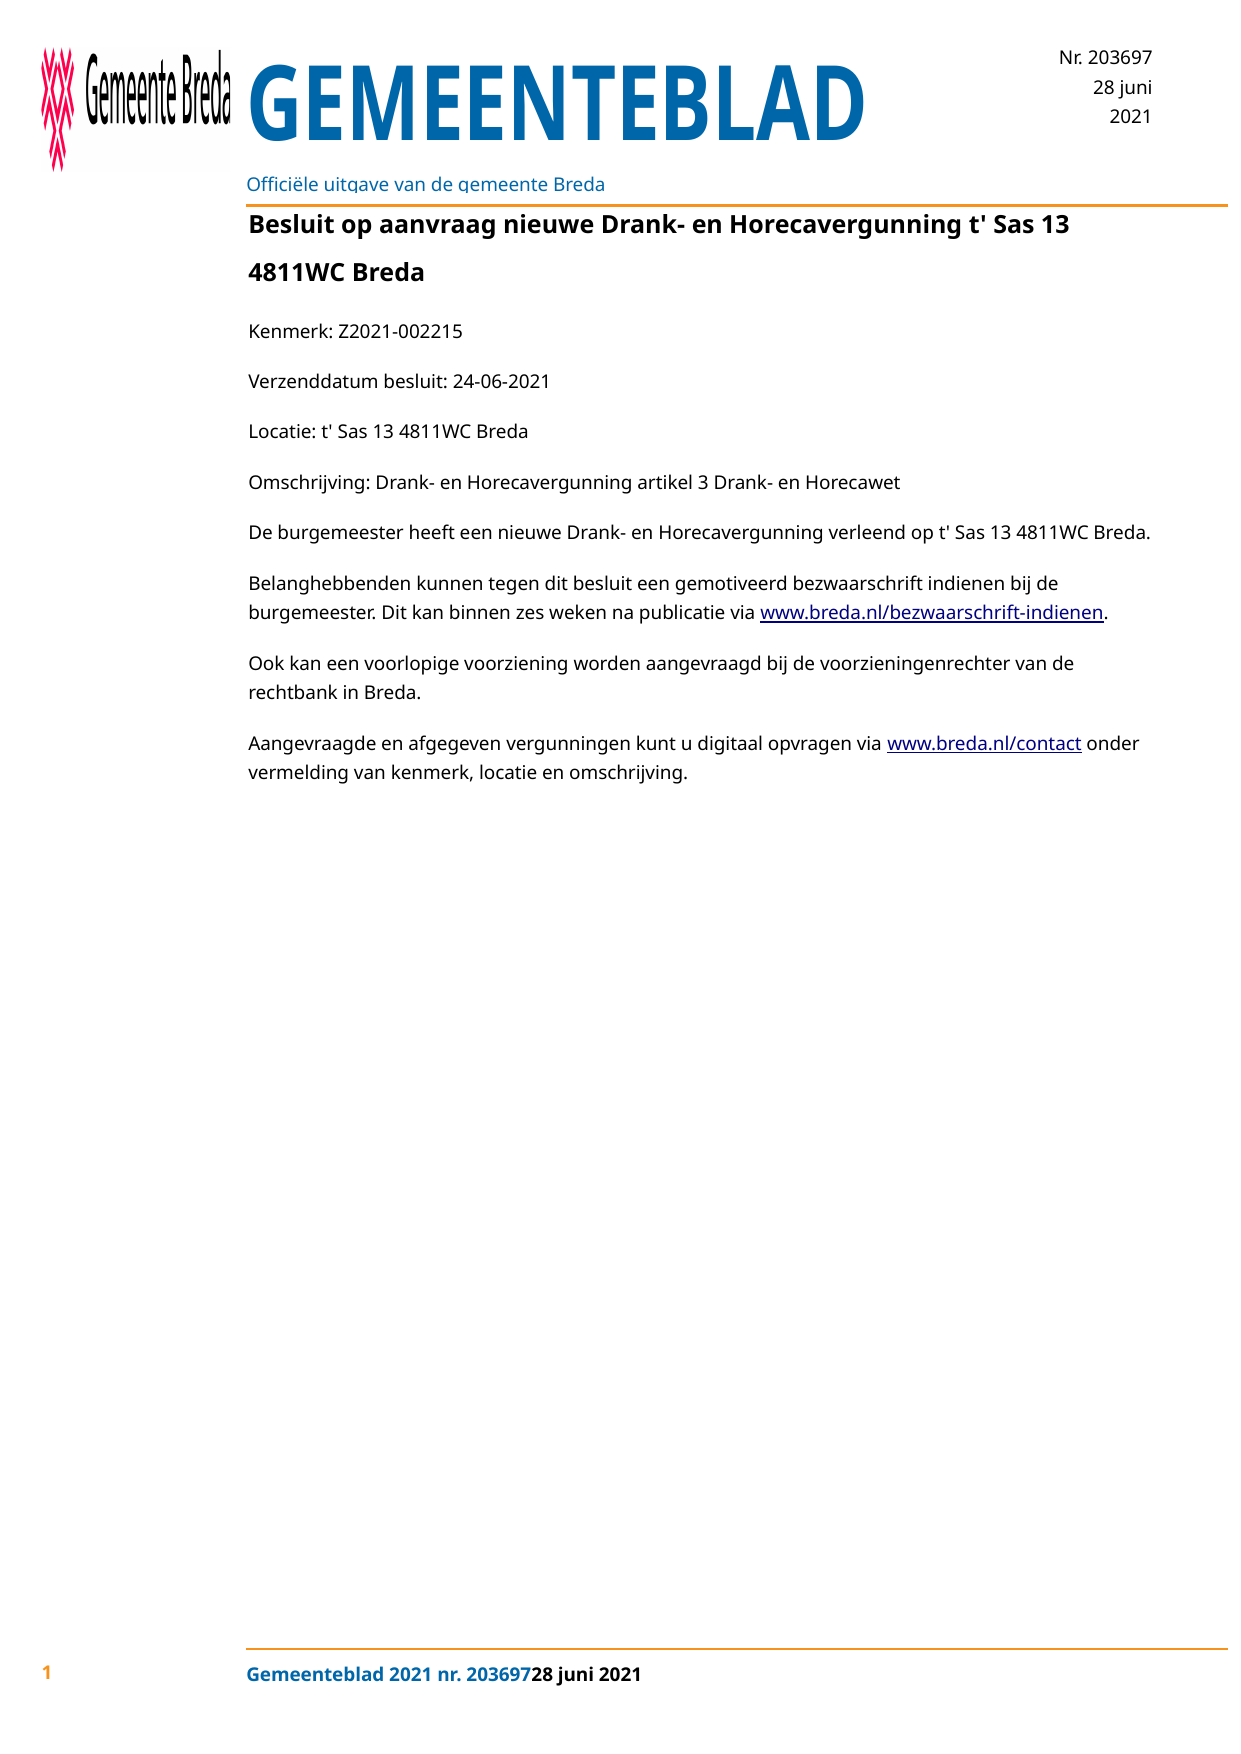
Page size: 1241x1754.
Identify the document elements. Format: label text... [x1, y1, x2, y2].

text Omschrijving: Drank- en Horecavergunning artikel 3 Drank- en Horecawet [248, 469, 1152, 495]
text De burgemeester heeft een nieuwe Drank- en Horecavergunning verleend op t' Sas 13 4811WC Breda. [248, 519, 1152, 545]
text Kenmerk: Z2021-002215 [248, 318, 1152, 344]
text Besluit op aanvraag nieuwe Drank- en Horecavergunning t' Sas 13 4811WC Breda [248, 207, 1152, 288]
text Locatie: t' Sas 13 4811WC Breda [248, 419, 1152, 444]
text Belanghebbenden kunnen tegen dit besluit een gemotiveerd bezwaarschrift indienen bij de burgemeester. Dit kan binnen zes weken na publicatie via www.breda.nl/bezwaarschrift-indienen. [248, 570, 1152, 625]
text Verzenddatum besluit: 24-06-2021 [248, 368, 1152, 394]
text Aangevraagde en afgegeven vergunningen kunt u digitaal opvragen via www.breda.nl/contact onder vermelding van kenmerk, locatie en omschrijving. [248, 730, 1152, 785]
text Ook kan een voorlopige voorziening worden aangevraagd bij de voorzieningenrechter van de rechtbank in Breda. [248, 650, 1152, 705]
picture [41, 47, 231, 172]
